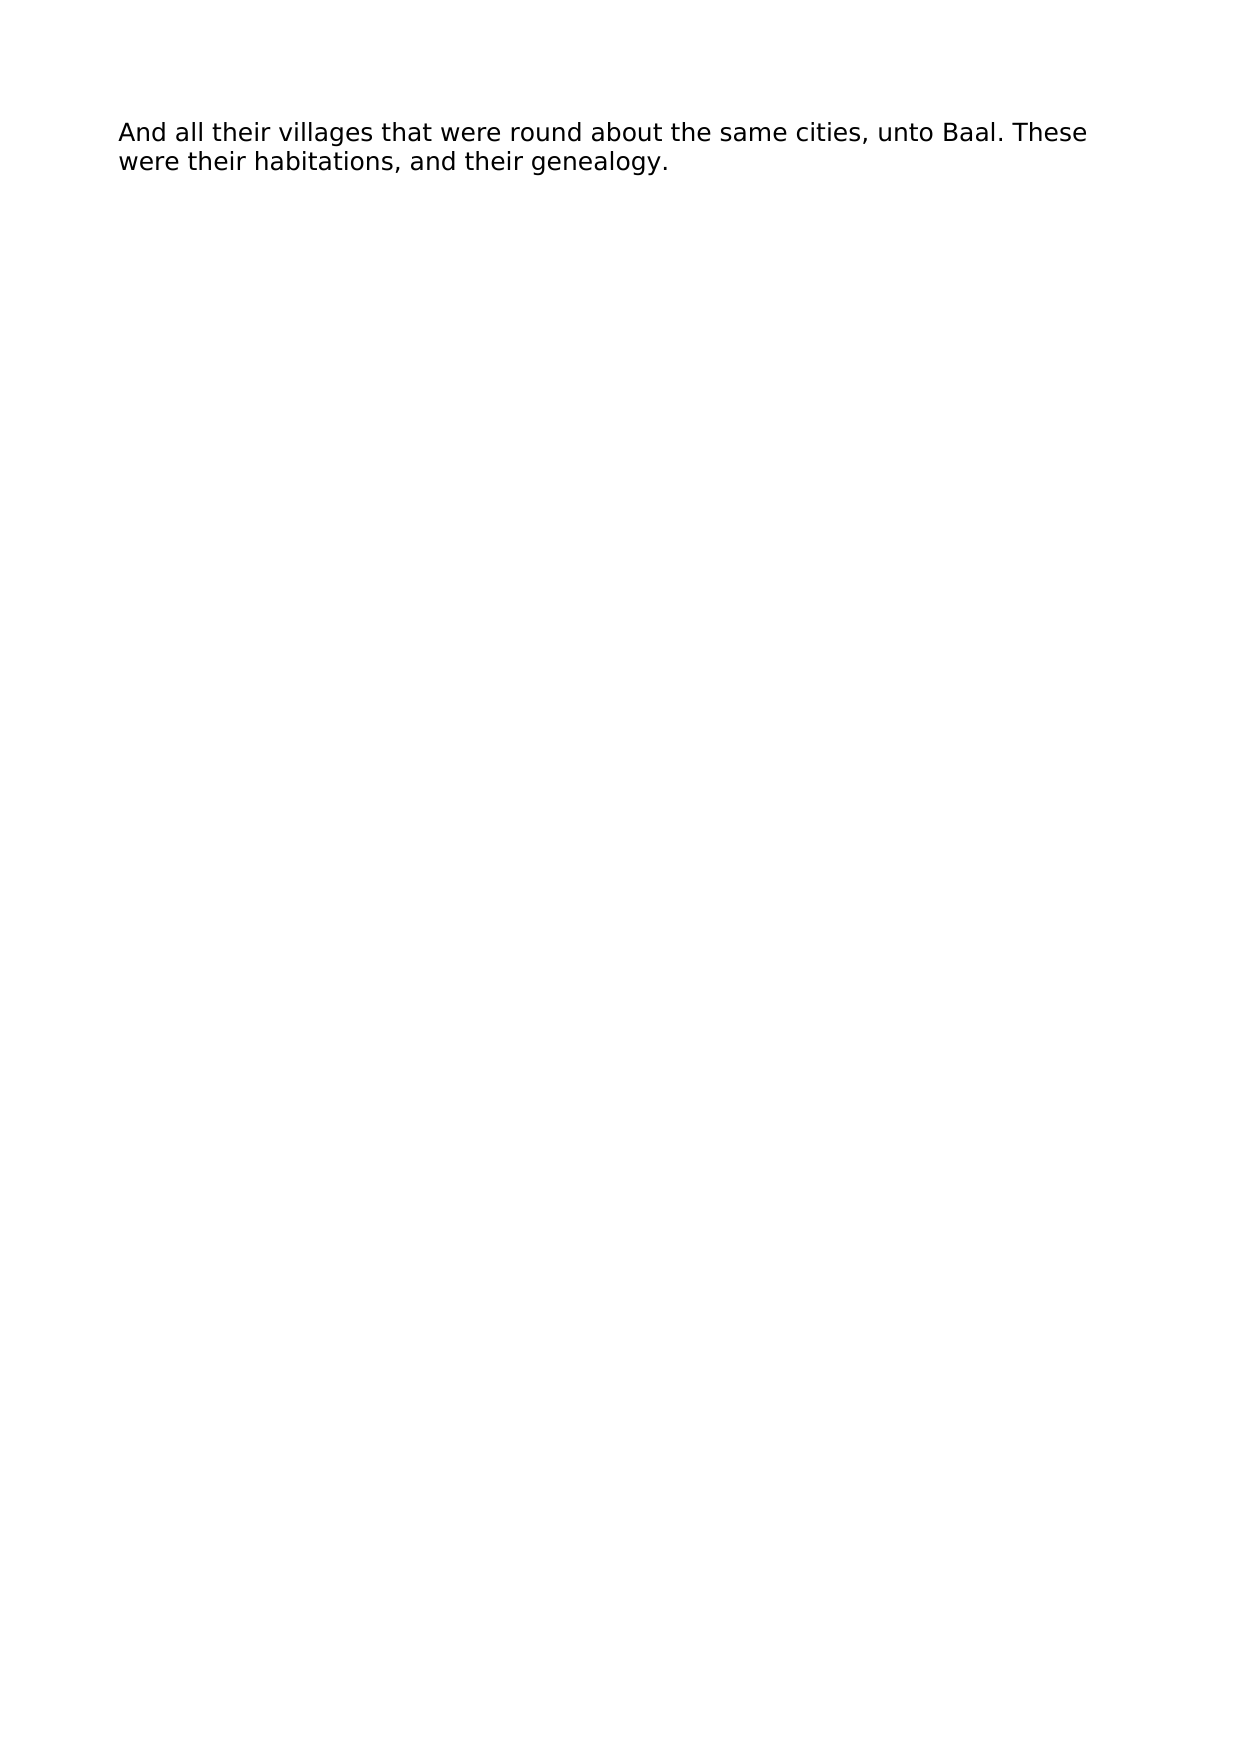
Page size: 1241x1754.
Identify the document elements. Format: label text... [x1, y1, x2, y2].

text And all their villages that were round about the same cities, unto Baal. These were their habitations, and their genealogy. [118, 118, 1122, 176]
